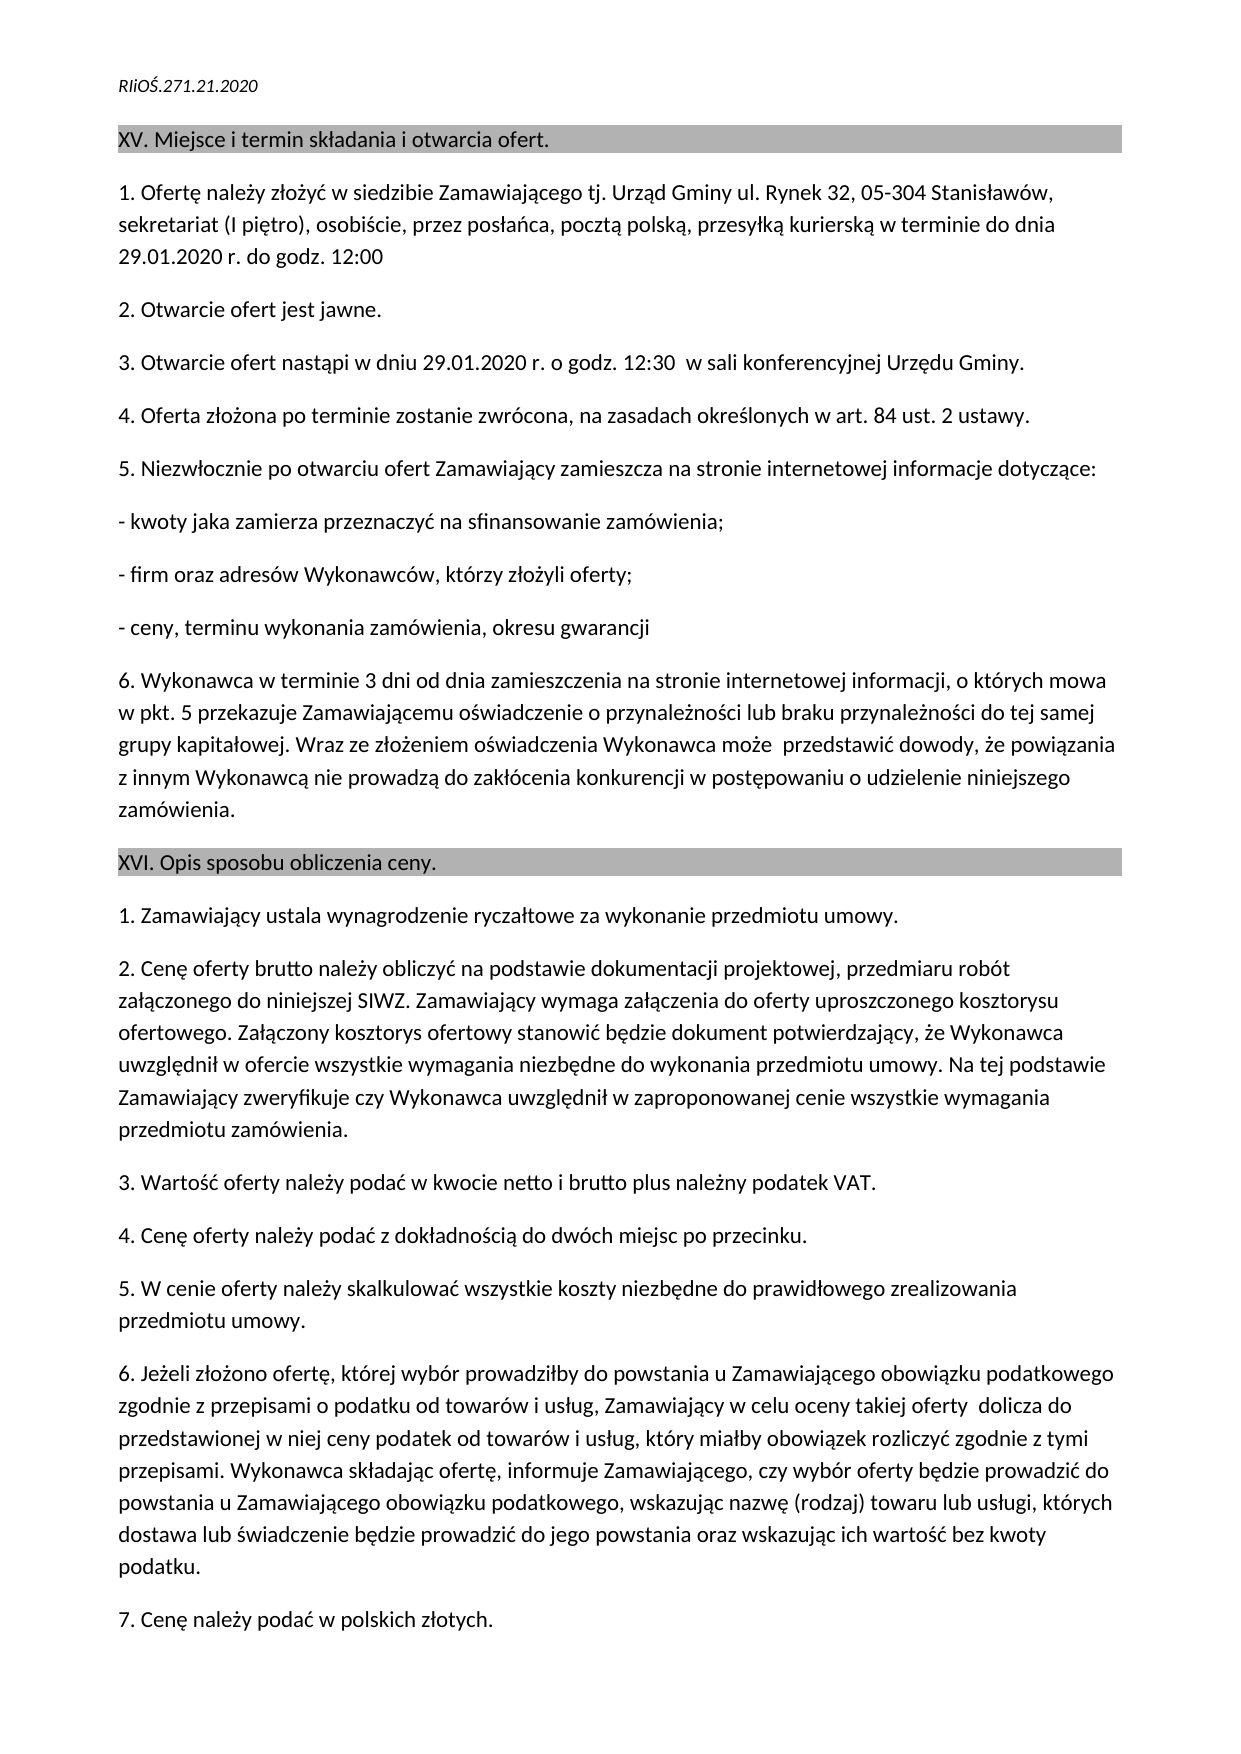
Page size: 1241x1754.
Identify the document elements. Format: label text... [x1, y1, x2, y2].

text 6. Jeżeli złożono ofertę, której wybór prowadziłby do powstania u Zamawiającego obowiązku podatkowego zgodnie z przepisami o podatku od towarów i usług, Zamawiający w celu oceny takiej oferty dolicza do przedstawionej w niej ceny podatek od towarów i usług, który miałby obowiązek rozliczyć zgodnie z tymi przepisami. Wykonawca składając ofertę, informuje Zamawiającego, czy wybór oferty będzie prowadzić do powstania u Zamawiającego obowiązku podatkowego, wskazując nazwę (rodzaj) towaru lub usługi, których dostawa lub świadczenie będzie prowadzić do jego powstania oraz wskazując ich wartość bez kwoty podatku. [118, 1359, 1122, 1580]
text - ceny, terminu wykonania zamówienia, okresu gwarancji [118, 613, 1122, 641]
text - kwoty jaka zamierza przeznaczyć na sfinansowanie zamówienia; [118, 507, 1122, 535]
text 5. W cenie oferty należy skalkulować wszystkie koszty niezbędne do prawidłowego zrealizowania przedmiotu umowy. [118, 1274, 1122, 1334]
text 1. Zamawiający ustala wynagrodzenie ryczałtowe za wykonanie przedmiotu umowy. [118, 901, 1122, 929]
text 1. Ofertę należy złożyć w siedzibie Zamawiającego tj. Urząd Gminy ul. Rynek 32, 05-304 Stanisławów, sekretariat (I piętro), osobiście, przez posłańca, pocztą polską, przesyłką kurierską w terminie do dnia 29.01.2020 r. do godz. 12:00 [118, 178, 1122, 270]
text - firm oraz adresów Wykonawców, którzy złożyli oferty; [118, 560, 1122, 588]
text XV. Miejsce i termin składania i otwarcia ofert. [118, 125, 1122, 153]
text XVI. Opis sposobu obliczenia ceny. [118, 848, 1122, 876]
text 4. Cenę oferty należy podać z dokładnością do dwóch miejsc po przecinku. [118, 1221, 1122, 1249]
text 3. Otwarcie ofert nastąpi w dniu 29.01.2020 r. o godz. 12:30 w sali konferencyjnej Urzędu Gminy. [118, 348, 1122, 376]
text 4. Oferta złożona po terminie zostanie zwrócona, na zasadach określonych w art. 84 ust. 2 ustawy. [118, 401, 1122, 429]
text 6. Wykonawca w terminie 3 dni od dnia zamieszczenia na stronie internetowej informacji, o których mowa w pkt. 5 przekazuje Zamawiającemu oświadczenie o przynależności lub braku przynależności do tej samej grupy kapitałowej. Wraz ze złożeniem oświadczenia Wykonawca może przedstawić dowody, że powiązania z innym Wykonawcą nie prowadzą do zakłócenia konkurencji w postępowaniu o udzielenie niniejszego zamówienia. [118, 666, 1122, 823]
text 2. Cenę oferty brutto należy obliczyć na podstawie dokumentacji projektowej, przedmiaru robót załączonego do niniejszej SIWZ. Zamawiający wymaga załączenia do oferty uproszczonego kosztorysu ofertowego. Załączony kosztorys ofertowy stanowić będzie dokument potwierdzający, że Wykonawca uwzględnił w ofercie wszystkie wymagania niezbędne do wykonania przedmiotu umowy. Na tej podstawie Zamawiający zweryfikuje czy Wykonawca uwzględnił w zaproponowanej cenie wszystkie wymagania przedmiotu zamówienia. [118, 954, 1122, 1143]
text 7. Cenę należy podać w polskich złotych. [118, 1605, 1122, 1633]
text 5. Niezwłocznie po otwarciu ofert Zamawiający zamieszcza na stronie internetowej informacje dotyczące: [118, 454, 1122, 482]
text 2. Otwarcie ofert jest jawne. [118, 295, 1122, 323]
text 3. Wartość oferty należy podać w kwocie netto i brutto plus należny podatek VAT. [118, 1168, 1122, 1196]
